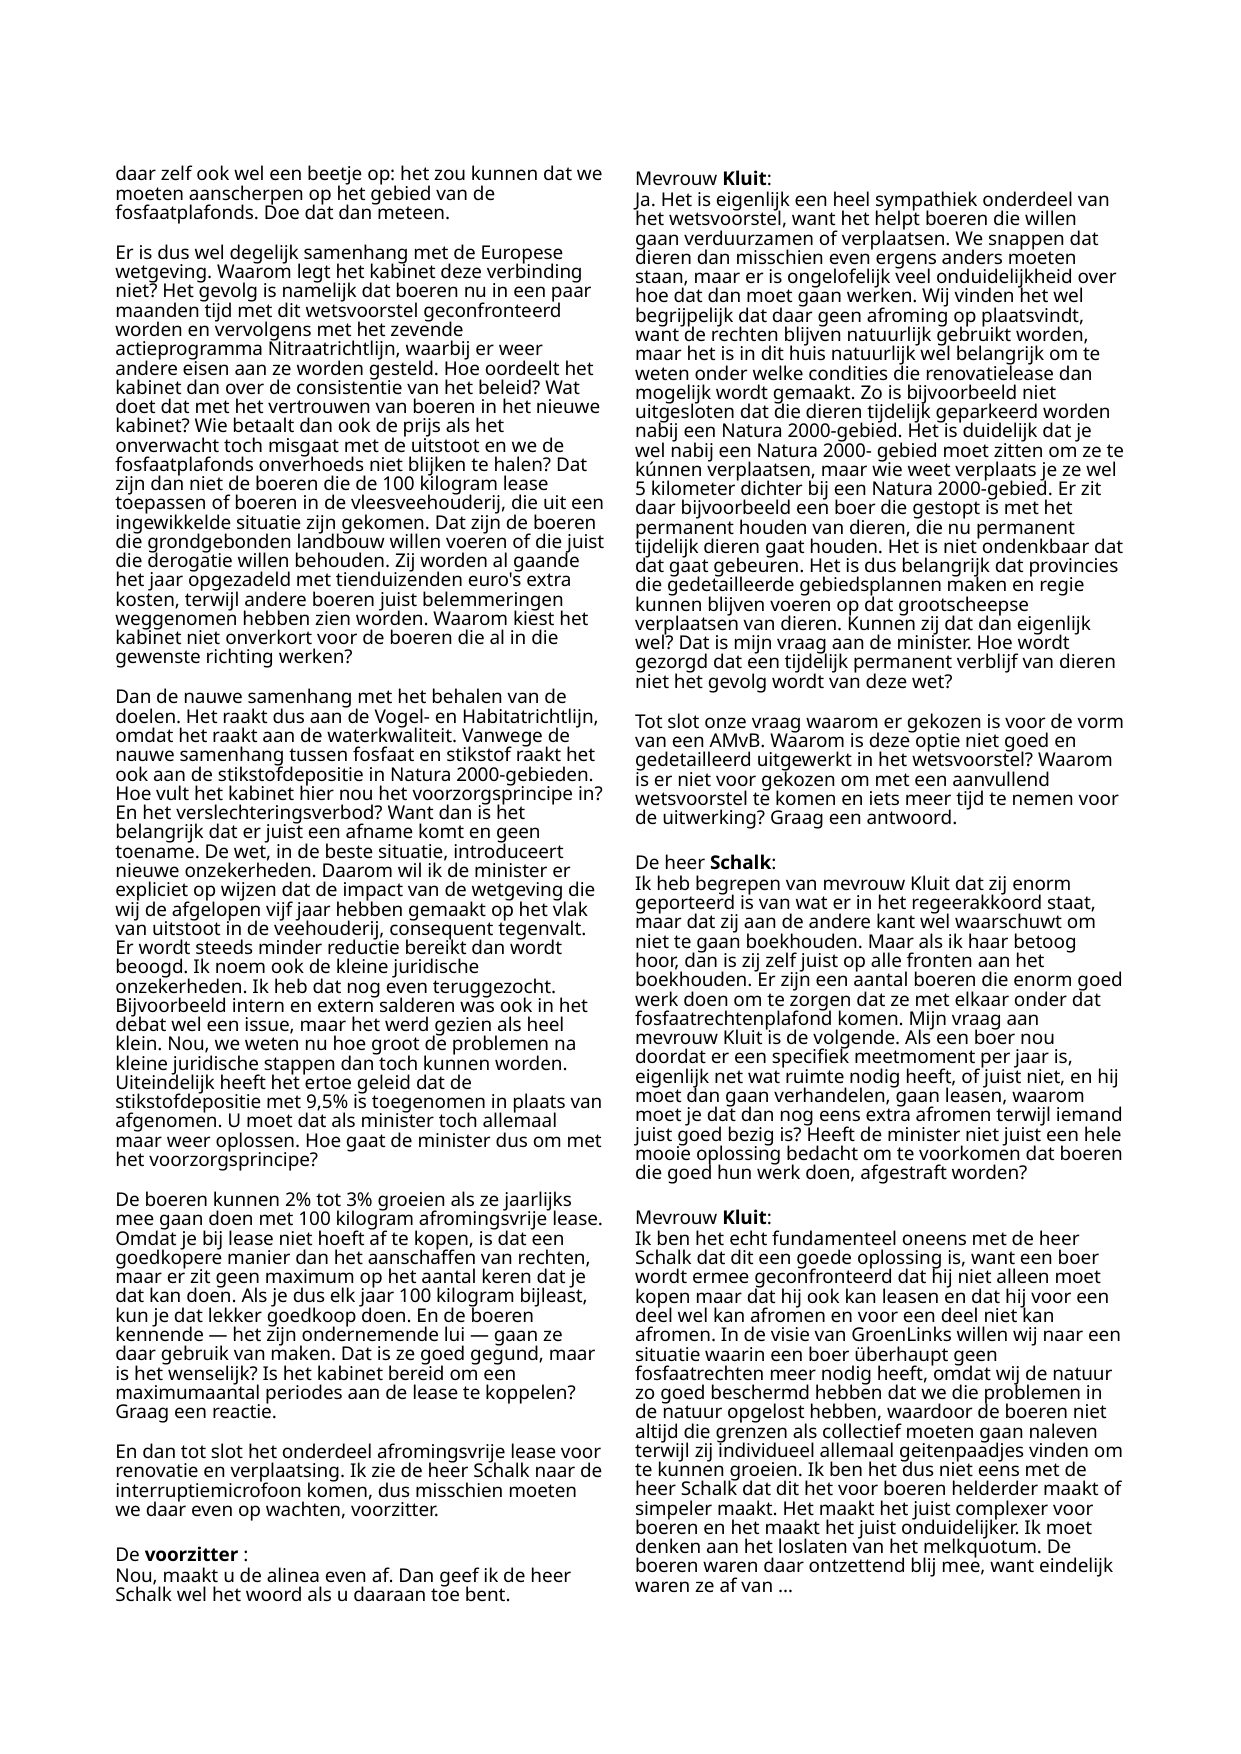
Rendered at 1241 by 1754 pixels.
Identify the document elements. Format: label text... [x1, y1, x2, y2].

text Ja. Het is eigenlijk een heel sympathiek onderdeel van het wetsvoorstel, want het helpt boeren die willen gaan verduurzamen of verplaatsen. We snappen dat dieren dan misschien even ergens anders moeten staan, maar er is ongelofelijk veel onduidelijkheid over hoe dat dan moet gaan werken. Wij vinden het wel begrijpelijk dat daar geen afroming op plaatsvindt, want de rechten blijven natuurlijk gebruikt worden, maar het is in dit huis natuurlijk wel belangrijk om te weten onder welke condities die renovatielease dan mogelijk wordt gemaakt. Zo is bijvoorbeeld niet uitgesloten dat die dieren tijdelijk geparkeerd worden nabij een Natura 2000-gebied. Het is duidelijk dat je wel nabij een Natura 2000- gebied moet zitten om ze te kúnnen verplaatsen, maar wie weet verplaats je ze wel 5 kilometer dichter bij een Natura 2000-gebied. Er zit daar bijvoorbeeld een boer die gestopt is met het permanent houden van dieren, die nu permanent tijdelijk dieren gaat houden. Het is niet ondenkbaar dat dat gaat gebeuren. Het is dus belangrijk dat provincies die gedetailleerde gebiedsplannen maken en regie kunnen blijven voeren op dat grootscheepse verplaatsen van dieren. Kunnen zij dat dan eigenlijk wel? Dat is mijn vraag aan de minister. Hoe wordt gezorgd dat een tijdelijk permanent verblijf van dieren niet het gevolg wordt van deze wet? [635, 191, 1125, 692]
text En dan tot slot het onderdeel afromingsvrije lease voor renovatie en verplaatsing. Ik zie de heer Schalk naar de interruptiemicrofoon komen, dus misschien moeten we daar even op wachten, voorzitter. [115, 1443, 605, 1520]
text De voorzitter : [115, 1541, 605, 1567]
text Mevrouw Kluit: [635, 165, 1125, 191]
text daar zelf ook wel een beetje op: het zou kunnen dat we moeten aanscherpen op het gebied van de fosfaatplafonds. Doe dat dan meteen. [115, 165, 605, 223]
text Nou, maakt u de alinea even af. Dan geef ik de heer Schalk wel het woord als u daaraan toe bent. [115, 1567, 605, 1605]
text Tot slot onze vraag waarom er gekozen is voor de vorm van een AMvB. Waarom is deze optie niet goed en gedetailleerd uitgewerkt in het wetsvoorstel? Waarom is er niet voor gekozen om met een aanvullend wetsvoorstel te komen en iets meer tijd te nemen voor de uitwerking? Graag een antwoord. [635, 713, 1125, 828]
text Mevrouw Kluit: [635, 1204, 1125, 1230]
text Ik ben het echt fundamenteel oneens met de heer Schalk dat dit een goede oplossing is, want een boer wordt ermee geconfronteerd dat hij niet alleen moet kopen maar dat hij ook kan leasen en dat hij voor een deel wel kan afromen en voor een deel niet kan afromen. In de visie van GroenLinks willen wij naar een situatie waarin een boer überhaupt geen fosfaatrechten meer nodig heeft, omdat wij de natuur zo goed beschermd hebben dat we die problemen in de natuur opgelost hebben, waardoor de boeren niet altijd die grenzen als collectief moeten gaan naleven terwijl zij individueel allemaal geitenpaadjes vinden om te kunnen groeien. Ik ben het dus niet eens met de heer Schalk dat dit het voor boeren helderder maakt of simpeler maakt. Het maakt het juist complexer voor boeren en het maakt het juist onduidelijker. Ik moet denken aan het loslaten van het melkquotum. De boeren waren daar ontzettend blij mee, want eindelijk waren ze af van … [635, 1230, 1125, 1596]
text Ik heb begrepen van mevrouw Kluit dat zij enorm geporteerd is van wat er in het regeerakkoord staat, maar dat zij aan de andere kant wel waarschuwt om niet te gaan boekhouden. Maar als ik haar betoog hoor, dan is zij zelf juist op alle fronten aan het boekhouden. Er zijn een aantal boeren die enorm goed werk doen om te zorgen dat ze met elkaar onder dat fosfaatrechtenplafond komen. Mijn vraag aan mevrouw Kluit is de volgende. Als een boer nou doordat er een specifiek meetmoment per jaar is, eigenlijk net wat ruimte nodig heeft, of juist niet, en hij moet dan gaan verhandelen, gaan leasen, waarom moet je dat dan nog eens extra afromen terwijl iemand juist goed bezig is? Heeft de minister niet juist een hele mooie oplossing bedacht om te voorkomen dat boeren die goed hun werk doen, afgestraft worden? [635, 875, 1125, 1183]
text Dan de nauwe samenhang met het behalen van de doelen. Het raakt dus aan de Vogel- en Habitatrichtlijn, omdat het raakt aan de waterkwaliteit. Vanwege de nauwe samenhang tussen fosfaat en stikstof raakt het ook aan de stikstofdepositie in Natura 2000-gebieden. Hoe vult het kabinet hier nou het voorzorgsprincipe in? En het verslechteringsverbod? Want dan is het belangrijk dat er juist een afname komt en geen toename. De wet, in de beste situatie, introduceert nieuwe onzekerheden. Daarom wil ik de minister er expliciet op wijzen dat de impact van de wetgeving die wij de afgelopen vijf jaar hebben gemaakt op het vlak van uitstoot in de veehouderij, consequent tegenvalt. Er wordt steeds minder reductie bereikt dan wordt beoogd. Ik noem ook de kleine juridische onzekerheden. Ik heb dat nog even teruggezocht. Bijvoorbeeld intern en extern salderen was ook in het debat wel een issue, maar het werd gezien als heel klein. Nou, we weten nu hoe groot de problemen na kleine juridische stappen dan toch kunnen worden. Uiteindelijk heeft het ertoe geleid dat de stikstofdepositie met 9,5% is toegenomen in plaats van afgenomen. U moet dat als minister toch allemaal maar weer oplossen. Hoe gaat de minister dus om met het voorzorgsprincipe? [115, 688, 605, 1170]
text Er is dus wel degelijk samenhang met de Europese wetgeving. Waarom legt het kabinet deze verbinding niet? Het gevolg is namelijk dat boeren nu in een paar maanden tijd met dit wetsvoorstel geconfronteerd worden en vervolgens met het zevende actieprogramma Nitraatrichtlijn, waarbij er weer andere eisen aan ze worden gesteld. Hoe oordeelt het kabinet dan over de consistentie van het beleid? Wat doet dat met het vertrouwen van boeren in het nieuwe kabinet? Wie betaalt dan ook de prijs als het onverwacht toch misgaat met de uitstoot en we de fosfaatplafonds onverhoeds niet blijken te halen? Dat zijn dan niet de boeren die de 100 kilogram lease toepassen of boeren in de vleesveehouderij, die uit een ingewikkelde situatie zijn gekomen. Dat zijn de boeren die grondgebonden landbouw willen voeren of die juist die derogatie willen behouden. Zij worden al gaande het jaar opgezadeld met tienduizenden euro's extra kosten, terwijl andere boeren juist belemmeringen weggenomen hebben zien worden. Waarom kiest het kabinet niet onverkort voor de boeren die al in die gewenste richting werken? [115, 244, 605, 668]
text De boeren kunnen 2% tot 3% groeien als ze jaarlijks mee gaan doen met 100 kilogram afromingsvrije lease. Omdat je bij lease niet hoeft af te kopen, is dat een goedkopere manier dan het aanschaffen van rechten, maar er zit geen maximum op het aantal keren dat je dat kan doen. Als je dus elk jaar 100 kilogram bijleast, kun je dat lekker goedkoop doen. En de boeren kennende — het zijn ondernemende lui — gaan ze daar gebruik van maken. Dat is ze goed gegund, maar is het wenselijk? Is het kabinet bereid om een maximumaantal periodes aan de lease te koppelen? Graag een reactie. [115, 1191, 605, 1422]
text De heer Schalk: [635, 849, 1125, 875]
